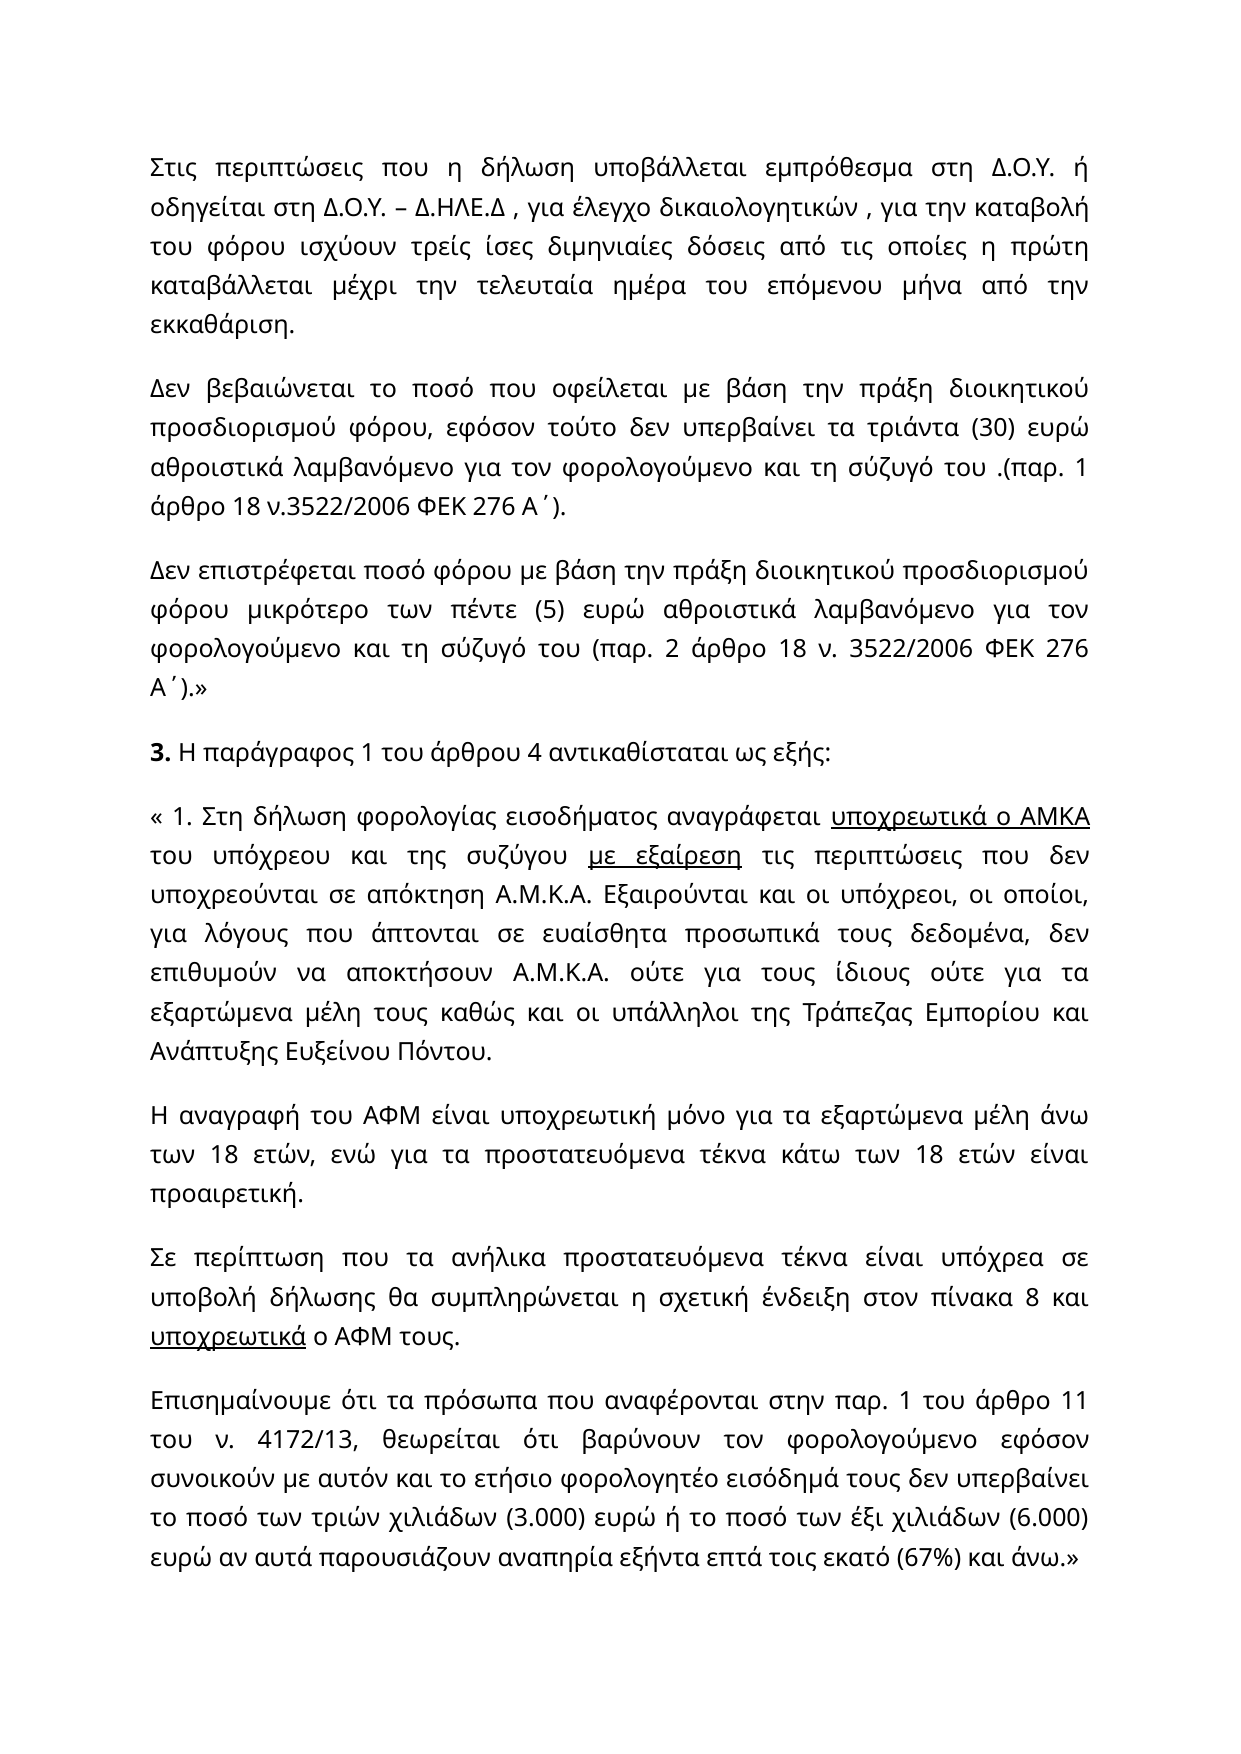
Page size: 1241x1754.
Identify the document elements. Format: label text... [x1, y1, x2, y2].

text Στις περιπτώσεις που η δήλωση υποβάλλεται εμπρόθεσμα στη Δ.Ο.Υ. ή οδηγείται στη Δ.Ο.Υ. – Δ.ΗΛΕ.Δ , για έλεγχο δικαιολογητικών , για την καταβολή του φόρου ισχύουν τρείς ίσες διμηνιαίες δόσεις από τις οποίες η πρώτη καταβάλλεται μέχρι την τελευταία ημέρα του επόμενου μήνα από την εκκαθάριση. [150, 150, 1090, 341]
text Η αναγραφή του ΑΦΜ είναι υποχρεωτική μόνο για τα εξαρτώμενα μέλη άνω των 18 ετών, ενώ για τα προστατευόμενα τέκνα κάτω των 18 ετών είναι προαιρετική. [150, 1097, 1090, 1210]
text Σε περίπτωση που τα ανήλικα προστατευόμενα τέκνα είναι υπόχρεα σε υποβολή δήλωσης θα συμπληρώνεται η σχετική ένδειξη στον πίνακα 8 και υποχρεωτικά ο ΑΦΜ τους. [150, 1240, 1090, 1352]
text Επισημαίνουμε ότι τα πρόσωπα που αναφέρονται στην παρ. 1 του άρθρο 11 του ν. 4172/13, θεωρείται ότι βαρύνουν τον φορολογούμενο εφόσον συνοικούν με αυτόν και το ετήσιο φορολογητέο εισόδημά τους δεν υπερβαίνει το ποσό των τριών χιλιάδων (3.000) ευρώ ή το ποσό των έξι χιλιάδων (6.000) ευρώ αν αυτά παρουσιάζουν αναπηρία εξήντα επτά τοις εκατό (67%) και άνω.» [150, 1382, 1090, 1573]
text Δεν βεβαιώνεται το ποσό που οφείλεται με βάση την πράξη διοικητικού προσδιορισμού φόρου, εφόσον τούτο δεν υπερβαίνει τα τριάντα (30) ευρώ αθροιστικά λαμβανόμενο για τον φορολογούμενο και τη σύζυγό του .(παρ. 1 άρθρο 18 ν.3522/2006 ΦΕΚ 276 Α΄). [150, 371, 1090, 522]
text Δεν επιστρέφεται ποσό φόρου με βάση την πράξη διοικητικού προσδιορισμού φόρου μικρότερο των πέντε (5) ευρώ αθροιστικά λαμβανόμενο για τον φορολογούμενο και τη σύζυγό του (παρ. 2 άρθρο 18 ν. 3522/2006 ΦΕΚ 276 Α΄).» [150, 552, 1090, 704]
text « 1. Στη δήλωση φορολογίας εισοδήματος αναγράφεται υποχρεωτικά ο ΑΜΚΑ του υπόχρεου και της συζύγου με εξαίρεση τις περιπτώσεις που δεν υποχρεούνται σε απόκτηση Α.Μ.Κ.Α. Εξαιρούνται και οι υπόχρεοι, οι οποίοι, για λόγους που άπτονται σε ευαίσθητα προσωπικά τους δεδομένα, δεν επιθυμούν να αποκτήσουν Α.Μ.Κ.Α. ούτε για τους ίδιους ούτε για τα εξαρτώμενα μέλη τους καθώς και οι υπάλληλοι της Τράπεζας Εμπορίου και Ανάπτυξης Ευξείνου Πόντου. [150, 798, 1090, 1067]
text 3. Η παράγραφος 1 του άρθρου 4 αντικαθίσταται ως εξής: [150, 734, 1090, 768]
